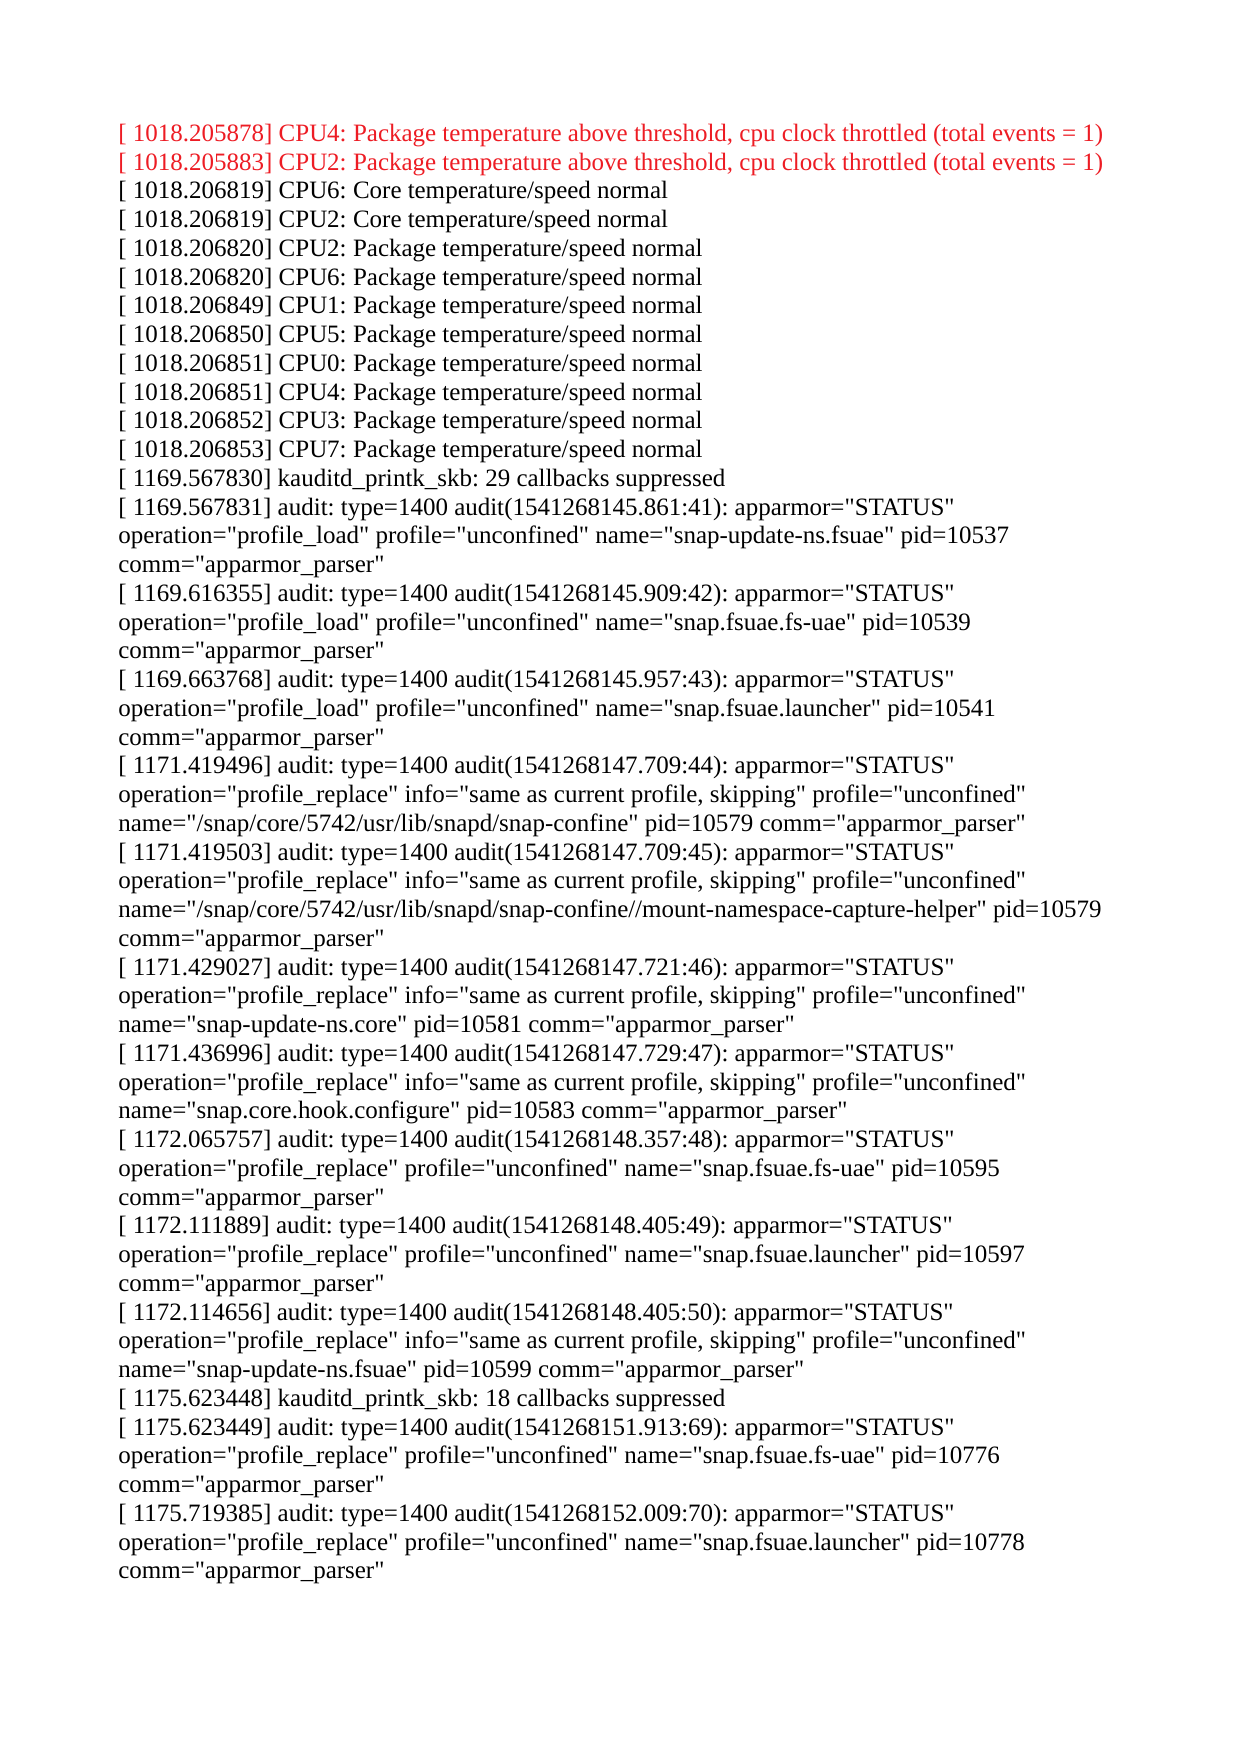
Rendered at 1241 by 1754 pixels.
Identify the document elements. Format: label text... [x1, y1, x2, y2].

text [ 1018.206820] CPU6: Package temperature/speed normal [118, 262, 1122, 291]
text [ 1171.419496] audit: type=1400 audit(1541268147.709:44): apparmor="STATUS" operation="profile_replace" info="same as current profile, skipping" profile="unconfined" name="/snap/core/5742/usr/lib/snapd/snap-confine" pid=10579 comm="apparmor_parser" [118, 751, 1122, 837]
text [ 1172.114656] audit: type=1400 audit(1541268148.405:50): apparmor="STATUS" operation="profile_replace" info="same as current profile, skipping" profile="unconfined" name="snap-update-ns.fsuae" pid=10599 comm="apparmor_parser" [118, 1297, 1122, 1383]
text [ 1018.206852] CPU3: Package temperature/speed normal [118, 406, 1122, 434]
text [ 1018.205883] CPU2: Package temperature above threshold, cpu clock throttled (total events = 1) [118, 147, 1122, 176]
text [ 1172.111889] audit: type=1400 audit(1541268148.405:49): apparmor="STATUS" operation="profile_replace" profile="unconfined" name="snap.fsuae.launcher" pid=10597 comm="apparmor_parser" [118, 1211, 1122, 1297]
text [ 1018.206850] CPU5: Package temperature/speed normal [118, 319, 1122, 348]
text [ 1175.623448] kauditd_printk_skb: 18 callbacks suppressed [118, 1383, 1122, 1412]
text [ 1018.206851] CPU4: Package temperature/speed normal [118, 377, 1122, 406]
text [ 1172.065757] audit: type=1400 audit(1541268148.357:48): apparmor="STATUS" operation="profile_replace" profile="unconfined" name="snap.fsuae.fs-uae" pid=10595 comm="apparmor_parser" [118, 1124, 1122, 1211]
text [ 1018.206819] CPU6: Core temperature/speed normal [118, 176, 1122, 204]
text [ 1169.616355] audit: type=1400 audit(1541268145.909:42): apparmor="STATUS" operation="profile_load" profile="unconfined" name="snap.fsuae.fs-uae" pid=10539 comm="apparmor_parser" [118, 578, 1122, 664]
text [ 1018.206853] CPU7: Package temperature/speed normal [118, 434, 1122, 463]
text [ 1018.206820] CPU2: Package temperature/speed normal [118, 233, 1122, 262]
text [ 1171.419503] audit: type=1400 audit(1541268147.709:45): apparmor="STATUS" operation="profile_replace" info="same as current profile, skipping" profile="unconfined" name="/snap/core/5742/usr/lib/snapd/snap-confine//mount-namespace-capture-helper" pid=10579 comm="apparmor_parser" [118, 837, 1122, 952]
text [ 1018.206819] CPU2: Core temperature/speed normal [118, 204, 1122, 233]
text [ 1018.206849] CPU1: Package temperature/speed normal [118, 291, 1122, 319]
text [ 1169.663768] audit: type=1400 audit(1541268145.957:43): apparmor="STATUS" operation="profile_load" profile="unconfined" name="snap.fsuae.launcher" pid=10541 comm="apparmor_parser" [118, 664, 1122, 751]
text [ 1018.206851] CPU0: Package temperature/speed normal [118, 348, 1122, 377]
text [ 1175.719385] audit: type=1400 audit(1541268152.009:70): apparmor="STATUS" operation="profile_replace" profile="unconfined" name="snap.fsuae.launcher" pid=10778 comm="apparmor_parser" [118, 1498, 1122, 1584]
text [ 1171.436996] audit: type=1400 audit(1541268147.729:47): apparmor="STATUS" operation="profile_replace" info="same as current profile, skipping" profile="unconfined" name="snap.core.hook.configure" pid=10583 comm="apparmor_parser" [118, 1038, 1122, 1124]
text [ 1171.429027] audit: type=1400 audit(1541268147.721:46): apparmor="STATUS" operation="profile_replace" info="same as current profile, skipping" profile="unconfined" name="snap-update-ns.core" pid=10581 comm="apparmor_parser" [118, 952, 1122, 1038]
text [ 1018.205878] CPU4: Package temperature above threshold, cpu clock throttled (total events = 1) [118, 118, 1122, 147]
text [ 1175.623449] audit: type=1400 audit(1541268151.913:69): apparmor="STATUS" operation="profile_replace" profile="unconfined" name="snap.fsuae.fs-uae" pid=10776 comm="apparmor_parser" [118, 1412, 1122, 1498]
text [ 1169.567830] kauditd_printk_skb: 29 callbacks suppressed [118, 463, 1122, 492]
text [ 1169.567831] audit: type=1400 audit(1541268145.861:41): apparmor="STATUS" operation="profile_load" profile="unconfined" name="snap-update-ns.fsuae" pid=10537 comm="apparmor_parser" [118, 492, 1122, 578]
